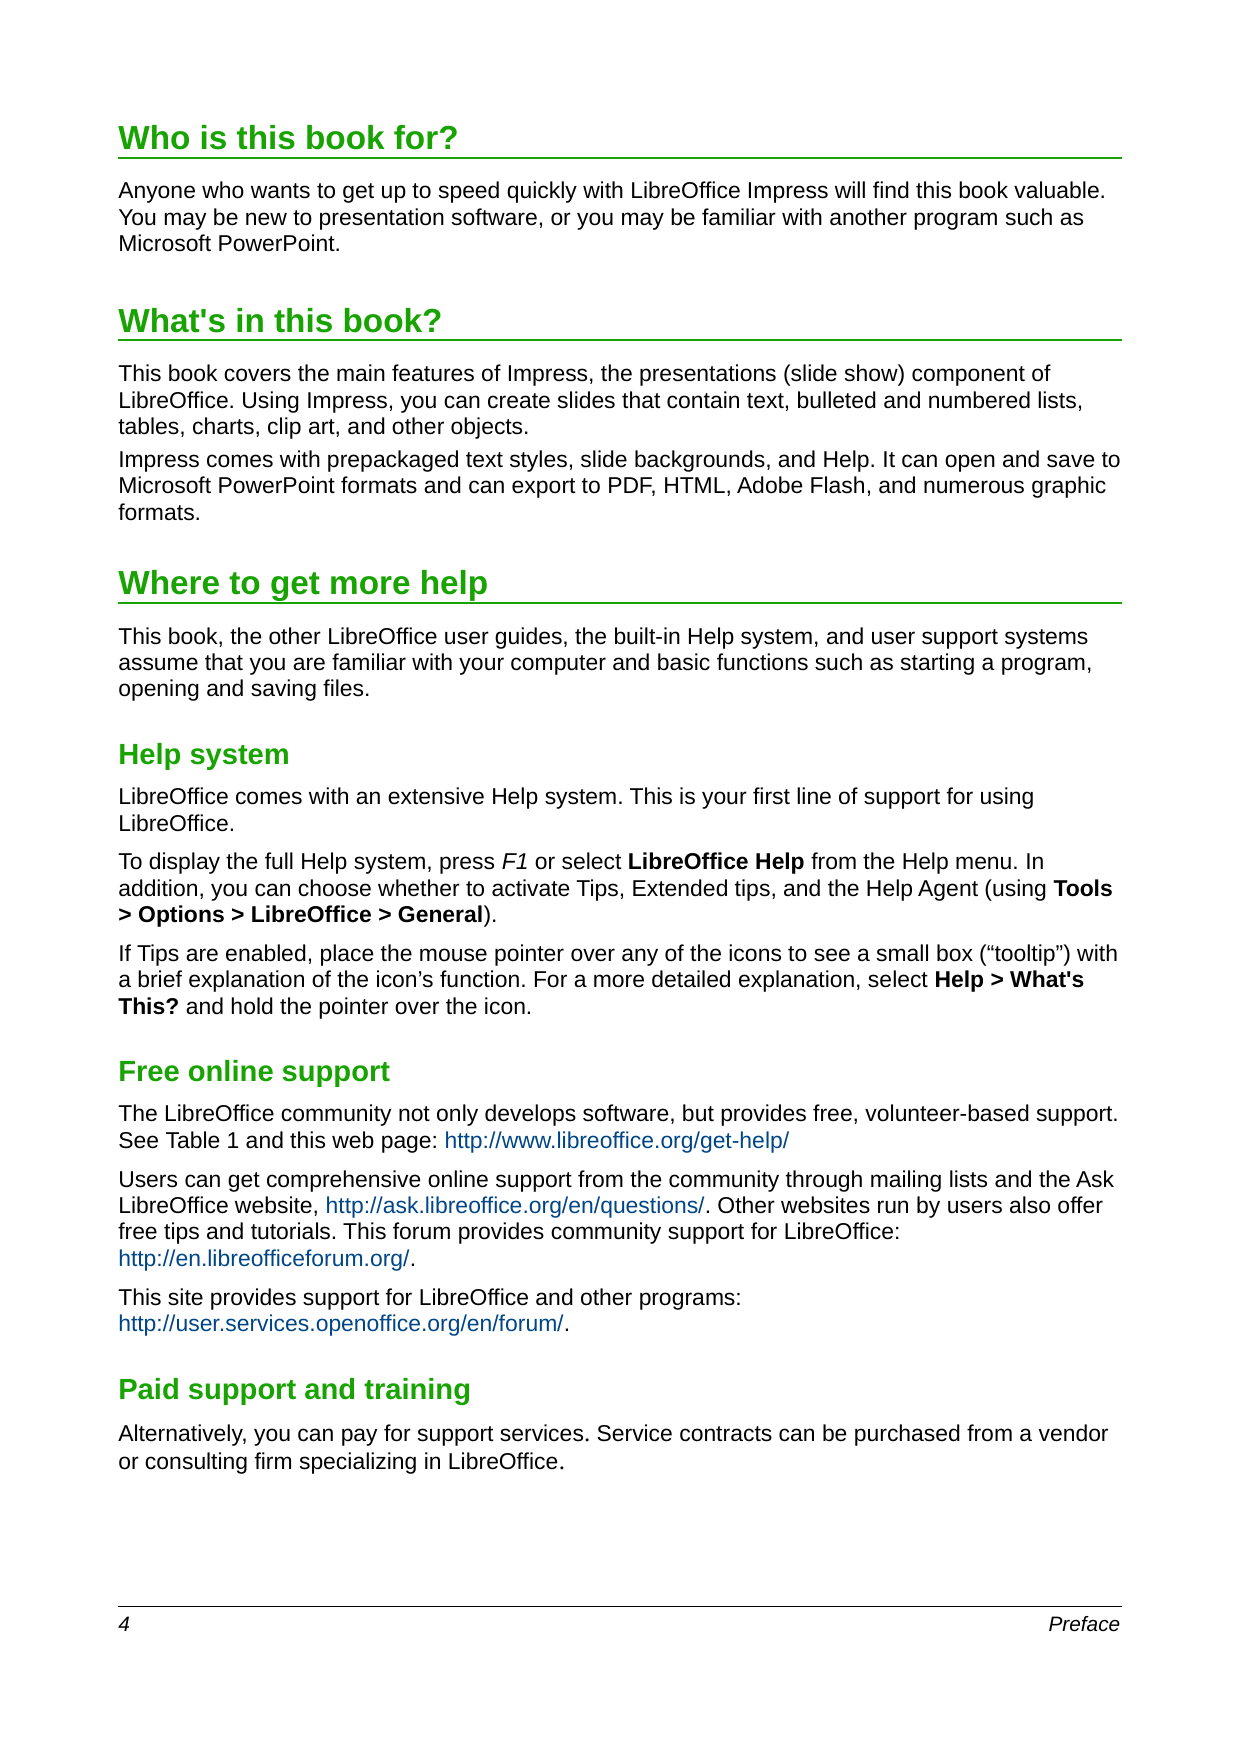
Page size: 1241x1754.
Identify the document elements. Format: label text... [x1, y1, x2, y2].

list This book covers the main features of Impress, the presentations (slide show) component of LibreOffice. Using Impress, you can create slides that contain text, bulleted and numbered lists, tables, charts, clip art, and other objects. [118, 360, 1122, 439]
subtitle Where to get more help [118, 563, 1122, 602]
text If Tips are enabled, place the mouse pointer over any of the icons to see a small box (“tooltip”) with a brief explanation of the icon’s function. For a more detailed explanation, select Help > What's This? and hold the pointer over the icon. [118, 940, 1122, 1019]
subtitle Help system [118, 737, 1122, 771]
text The LibreOffice community not only develops software, but provides free, volunteer-based support. See Table 1 and this web page: http://www.libreoffice.org/get-help/ [118, 1100, 1122, 1153]
text Users can get comprehensive online support from the community through mailing lists and the Ask LibreOffice website, http://ask.libreoffice.org/en/questions/. Other websites run by users also offer free tips and tutorials. This forum provides community support for LibreOffice: http://en.libreofficeforum.org/. [118, 1166, 1122, 1271]
list Impress comes with prepackaged text styles, slide backgrounds, and Help. It can open and save to Microsoft PowerPoint formats and can export to PDF, HTML, Adobe Flash, and numerous graphic formats. [118, 446, 1122, 525]
text This book, the other LibreOffice user guides, the built-in Help system, and user support systems assume that you are familiar with your computer and basic functions such as starting a program, opening and saving files. [118, 623, 1122, 702]
text Alternatively, you can pay for support services. Service contracts can be purchased from a vendor or consulting firm specializing in LibreOffice. [118, 1418, 1122, 1475]
text To display the full Help system, press F1 or select LibreOffice Help from the Help menu. In addition, you can choose whether to activate Tips, Extended tips, and the Help Agent (using Tools > Options > LibreOffice > General). [118, 848, 1122, 927]
text LibreOffice comes with an extensive Help system. This is your first line of support for using LibreOffice. [118, 783, 1122, 836]
text Anyone who wants to get up to speed quickly with LibreOffice Impress will find this book valuable. You may be new to presentation software, or you may be familiar with another program such as Microsoft PowerPoint. [118, 177, 1122, 257]
subtitle Paid support and training [118, 1372, 1122, 1405]
subtitle Free online support [118, 1054, 1122, 1088]
subtitle Who is this book for? [118, 118, 1122, 157]
text This site provides support for LibreOffice and other programs: http://user.services.openoffice.org/en/forum/. [118, 1283, 1122, 1336]
subtitle What's in this book? [118, 301, 1122, 339]
